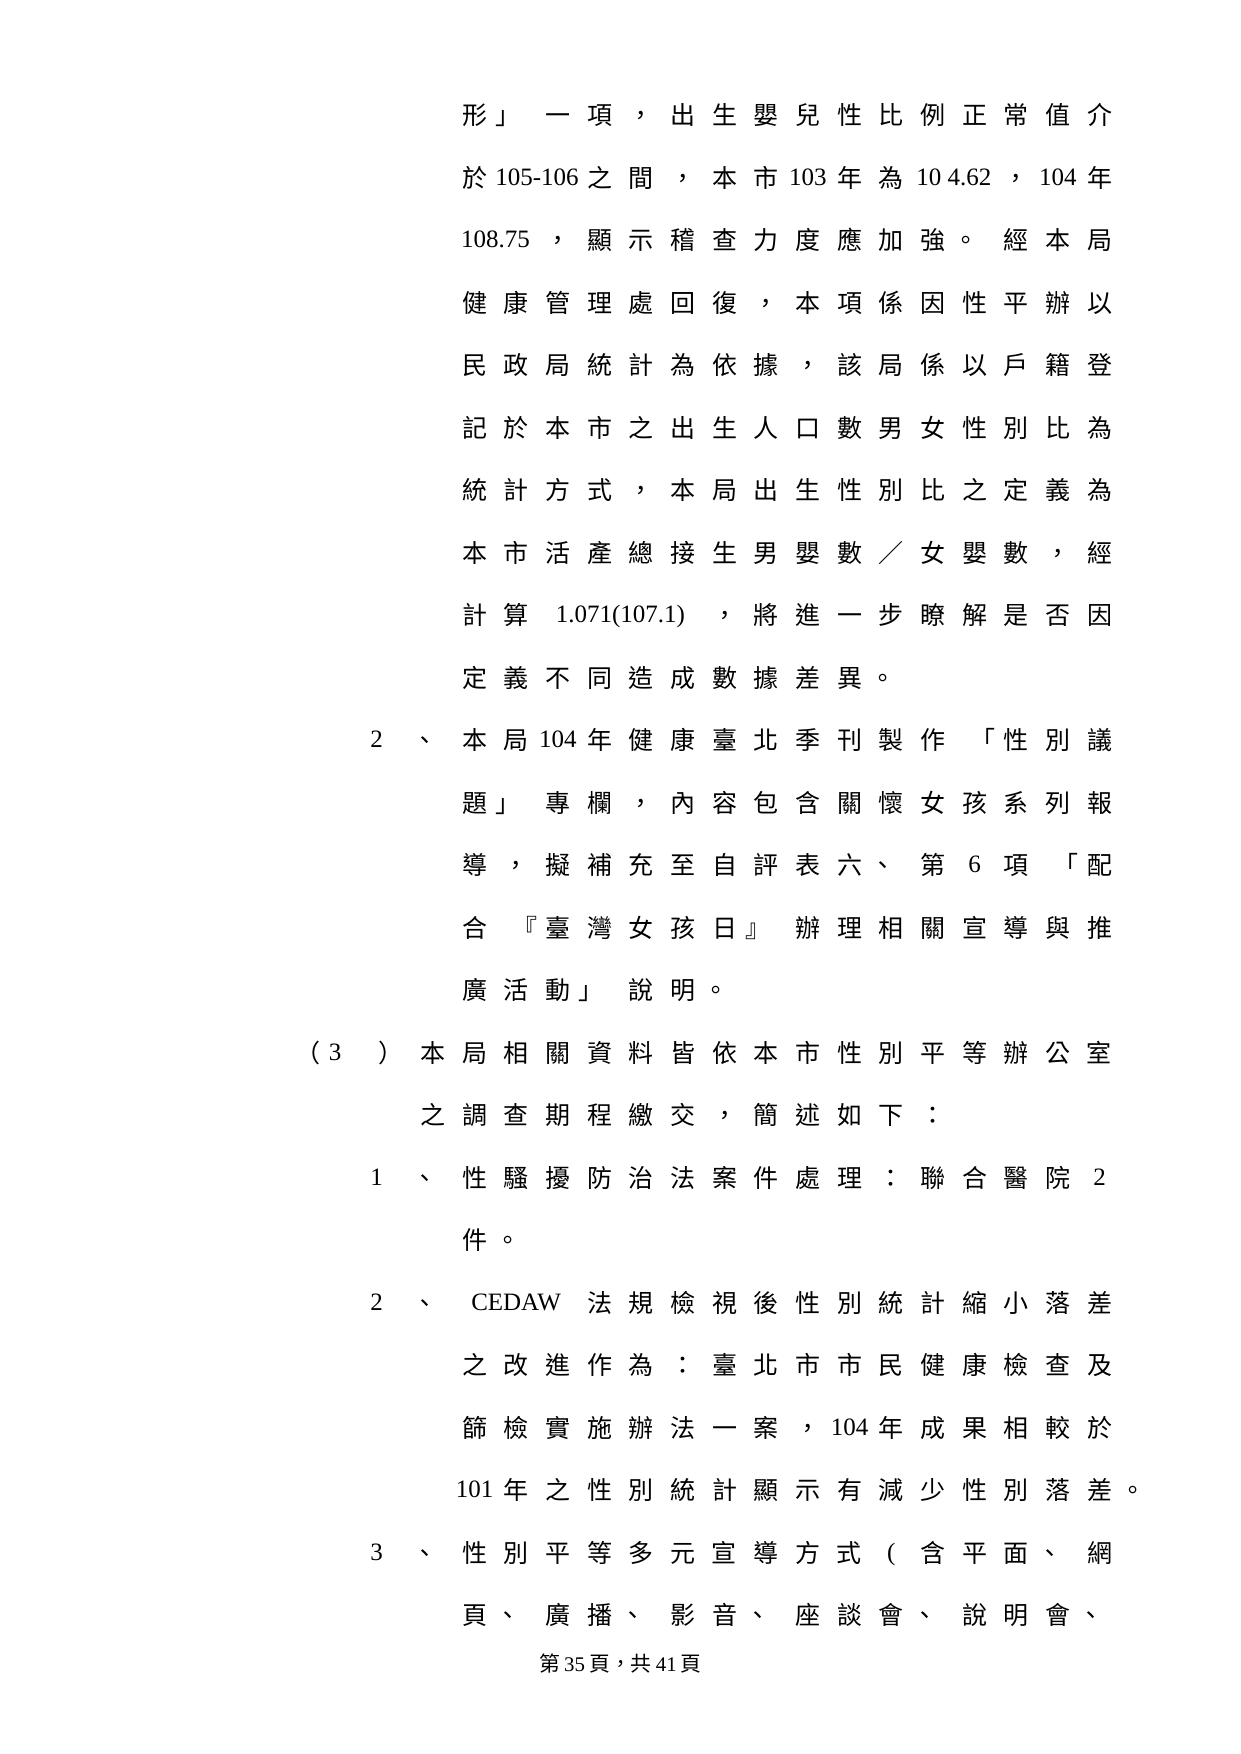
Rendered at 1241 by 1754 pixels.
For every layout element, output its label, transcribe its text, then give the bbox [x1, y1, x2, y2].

list CEDAW法規檢視後性別統計縮小落差之改進作為：臺北市市民健康檢查及篩檢實施辦法一案，104年成果相較於101年之性別統計顯示有減少性別落差。 [357, 1259, 1120, 1509]
list 性騷擾防治法案件處理：聯合醫院2件。 [357, 1134, 1120, 1259]
list 形」一項，出生嬰兒性比例正常值介於105-106之間，本市103年為10 4.62，104年108.75，顯示稽查力度應加強。經本局健康管理處回復，本項係因性平辦以民政局統計為依據，該局係以戶籍登記於本市之出生人口數男女性別比為統計方式，本局出生性別比之定義為本市活產總接生男嬰數／女嬰數，經計算1.071(107.1)，將進一步瞭解是否因定義不同造成數據差異。 [358, 72, 1120, 697]
list 本局相關資料皆依本市性別平等辦公室之調查期程繳交，簡述如下： [270, 1009, 1120, 1134]
list 性別平等多元宣導方式(含平面、網頁、廣播、影音、座談會、說明會、 [357, 1509, 1120, 1634]
list 本局104年健康臺北季刊製作「性別議題」專欄，內容包含關懷女孩系列報導，擬補充至自評表六、第6項「配合『臺灣女孩日』辦理相關宣導與推廣活動」說明。 [358, 697, 1120, 1009]
